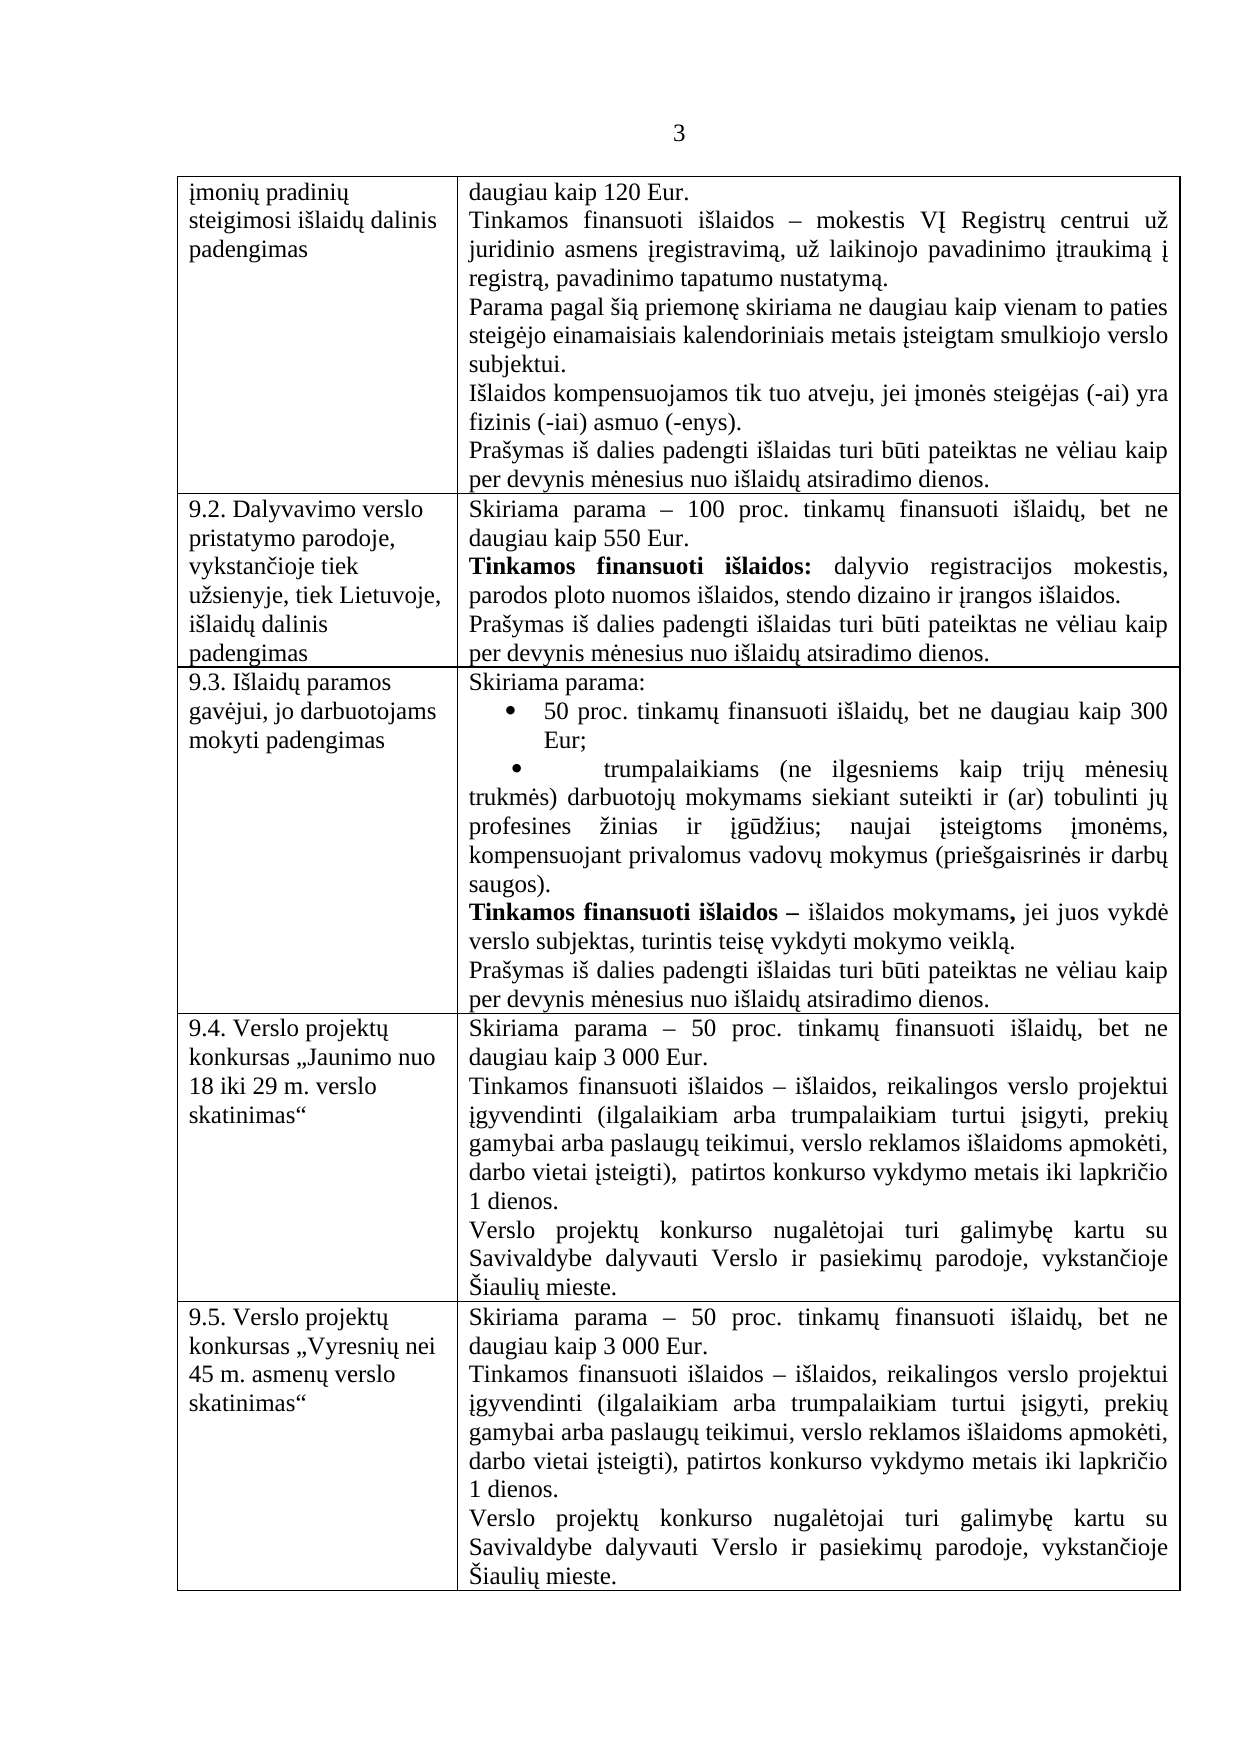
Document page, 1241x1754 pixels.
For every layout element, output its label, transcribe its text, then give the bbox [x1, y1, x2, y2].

table_cell Skiriama parama:  50 proc. tinkamų finansuoti išlaidų, bet ne daugiau kaip 300 Eur;  trumpalaikiams (ne ilgesniems kaip trijų mėnesių trukmės) darbuotojų mokymams siekiant suteikti ir (ar) tobulinti jų profesines žinias ir įgūdžius; naujai įsteigtoms įmonėms, kompensuojant privalomus vadovų mokymus (priešgaisrinės ir darbų saugos). Tinkamos finansuoti išlaidos – išlaidos mokymams, jei juos vykdė verslo subjektas, turintis teisę vykdyti mokymo veiklą. Prašymas iš dalies padengti išlaidas turi būti pateiktas ne vėliau kaip per devynis mėnesius nuo išlaidų atsiradimo dienos. [458, 668, 1179, 1012]
table_cell Skiriama parama – 50 proc. tinkamų finansuoti išlaidų, bet ne daugiau kaip 3 000 Eur. Tinkamos finansuoti išlaidos – išlaidos, reikalingos verslo projektui įgyvendinti (ilgalaikiam arba trumpalaikiam turtui įsigyti, prekių gamybai arba paslaugų teikimui, verslo reklamos išlaidoms apmokėti, darbo vietai įsteigti), patirtos konkurso vykdymo metais iki lapkričio 1 dienos. Verslo projektų konkurso nugalėtojai turi galimybę kartu su Savivaldybe dalyvauti Verslo ir pasiekimų parodoje, vykstančioje Šiaulių mieste. [458, 1302, 1179, 1589]
table_cell 9.2. Dalyvavimo verslo pristatymo parodoje, vykstančioje tiek užsienyje, tiek Lietuvoje, išlaidų dalinis padengimas [178, 494, 457, 666]
table_cell Skiriama parama – 100 proc. tinkamų finansuoti išlaidų, bet ne daugiau kaip 550 Eur. Tinkamos finansuoti išlaidos: dalyvio registracijos mokestis, parodos ploto nuomos išlaidos, stendo dizaino ir įrangos išlaidos. Prašymas iš dalies padengti išlaidas turi būti pateiktas ne vėliau kaip per devynis mėnesius nuo išlaidų atsiradimo dienos. [458, 494, 1179, 666]
table_cell įmonių pradinių steigimosi išlaidų dalinis padengimas [178, 177, 457, 493]
table_cell daugiau kaip 120 Eur. Tinkamos finansuoti išlaidos – mokestis VĮ Registrų centrui už juridinio asmens įregistravimą, už laikinojo pavadinimo įtraukimą į registrą, pavadinimo tapatumo nustatymą. Parama pagal šią priemonę skiriama ne daugiau kaip vienam to paties steigėjo einamaisiais kalendoriniais metais įsteigtam smulkiojo verslo subjektui. Išlaidos kompensuojamos tik tuo atveju, jei įmonės steigėjas (-ai) yra fizinis (-iai) asmuo (-enys). Prašymas iš dalies padengti išlaidas turi būti pateiktas ne vėliau kaip per devynis mėnesius nuo išlaidų atsiradimo dienos. [458, 177, 1179, 493]
table_cell 9.4. Verslo projektų konkursas „Jaunimo nuo 18 iki 29 m. verslo skatinimas“ [178, 1014, 457, 1301]
table_cell Skiriama parama – 50 proc. tinkamų finansuoti išlaidų, bet ne daugiau kaip 3 000 Eur. Tinkamos finansuoti išlaidos – išlaidos, reikalingos verslo projektui įgyvendinti (ilgalaikiam arba trumpalaikiam turtui įsigyti, prekių gamybai arba paslaugų teikimui, verslo reklamos išlaidoms apmokėti, darbo vietai įsteigti), patirtos konkurso vykdymo metais iki lapkričio 1 dienos. Verslo projektų konkurso nugalėtojai turi galimybę kartu su Savivaldybe dalyvauti Verslo ir pasiekimų parodoje, vykstančioje Šiaulių mieste. [458, 1014, 1179, 1301]
table_cell 9.5. Verslo projektų konkursas „Vyresnių nei 45 m. asmenų verslo skatinimas“ [178, 1302, 457, 1589]
table_cell 9.3. Išlaidų paramos gavėjui, jo darbuotojams mokyti padengimas [178, 668, 457, 1012]
